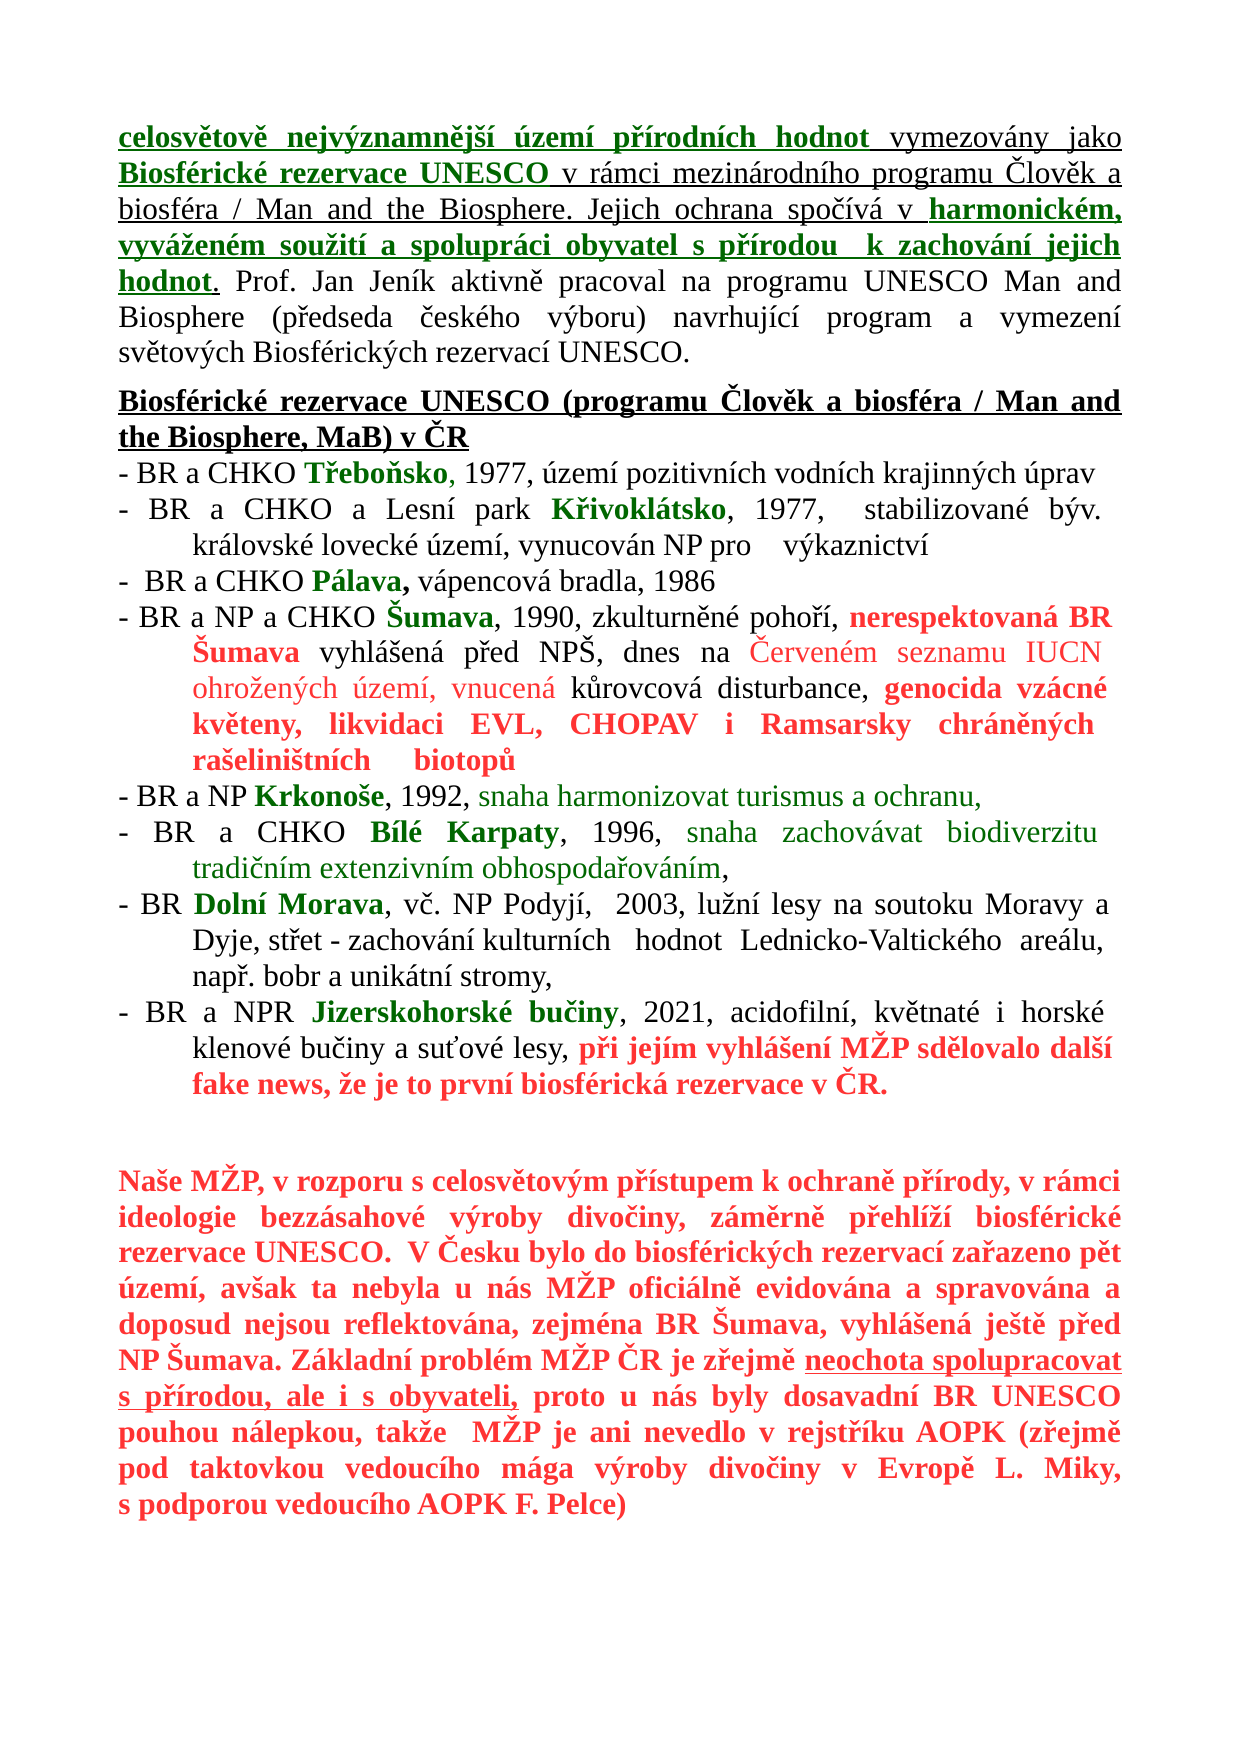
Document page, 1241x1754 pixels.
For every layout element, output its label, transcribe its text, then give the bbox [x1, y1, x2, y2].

text - BR a NP a CHKO Šumava, 1990, zkulturněné pohoří, nerespektovaná BR Šumava vyhlášená před NPŠ, dnes na Červeném seznamu IUCN ohrožených území, vnucená kůrovcová disturbance, genocida vzácné květeny, likvidaci EVL, CHOPAV i Ramsarsky chráněných rašeliništních biotopů [118, 598, 1122, 777]
text - BR a CHKO Bílé Karpaty, 1996, snaha zachovávat biodiverzitu tradičním extenzivním obhospodařováním, [118, 813, 1122, 885]
text Naše MŽP, v rozporu s celosvětovým přístupem k ochraně přírody, v rámci ideologie bezzásahové výroby divočiny, záměrně přehlíží biosférické rezervace UNESCO. V Česku bylo do biosférických rezervací zařazeno pět území, avšak ta nebyla u nás MŽP oficiálně evidována a spravována a doposud nejsou reflektována, zejména BR Šumava, vyhlášená ještě před NP Šumava. Základní problém MŽP ČR je zřejmě neochota spolupracovat s přírodou, ale i s obyvateli, proto u nás byly dosavadní BR UNESCO pouhou nálepkou, takže MŽP je ani nevedlo v rejstříku AOPK (zřejmě pod taktovkou vedoucího mága výroby divočiny v Evropě L. Miky, s podporou vedoucího AOPK F. Pelce) [118, 1162, 1122, 1521]
text Biosférické rezervace UNESCO v rámci mezinárodního programu Člověk a [118, 151, 1122, 185]
text - BR a NPR Jizerskohorské bučiny, 2021, acidofilní, květnaté i horské klenové bučiny a suťové lesy, při jejím vyhlášení MŽP sdělovalo další fake news, že je to první biosférická rezervace v ČR. [118, 993, 1122, 1101]
text - BR Dolní Morava, vč. NP Podyjí, 2003, lužní lesy na soutoku Moravy a Dyje, střet - zachování kulturních hodnot Lednicko-Valtického areálu, např. bobr a unikátní stromy, [118, 885, 1122, 993]
text - BR a CHKO a Lesní park Křivoklátsko, 1977, stabilizované býv. královské lovecké území, vynucován NP pro výkaznictví [118, 490, 1122, 562]
text biosféra / Man and the Biosphere. Jejich ochrana spočívá v harmonickém, [118, 187, 1122, 221]
text - BR a CHKO Pálava, vápencová bradla, 1986 [118, 562, 1122, 598]
text the Biosphere, MaB) v ČR [118, 415, 1122, 454]
text - BR a CHKO Třeboňsko, 1977, území pozitivních vodních krajinných úprav [118, 454, 1122, 490]
text celosvětově nejvýznamnější území přírodních hodnot vymezovány jako [118, 118, 1122, 149]
text - BR a NP Krkonoše, 1992, snaha harmonizovat turismus a ochranu, [118, 777, 1122, 813]
text Biosférické rezervace UNESCO (programu Člověk a biosféra / Man and [118, 382, 1122, 413]
text vyváženém soužití a spolupráci obyvatel s přírodou k zachování jejich hodnot. Prof. Jan Jeník aktivně pracoval na programu UNESCO Man and Biosphere (předseda českého výboru) navrhující program a vymezení světových Biosférických rezervací UNESCO. [118, 222, 1122, 370]
